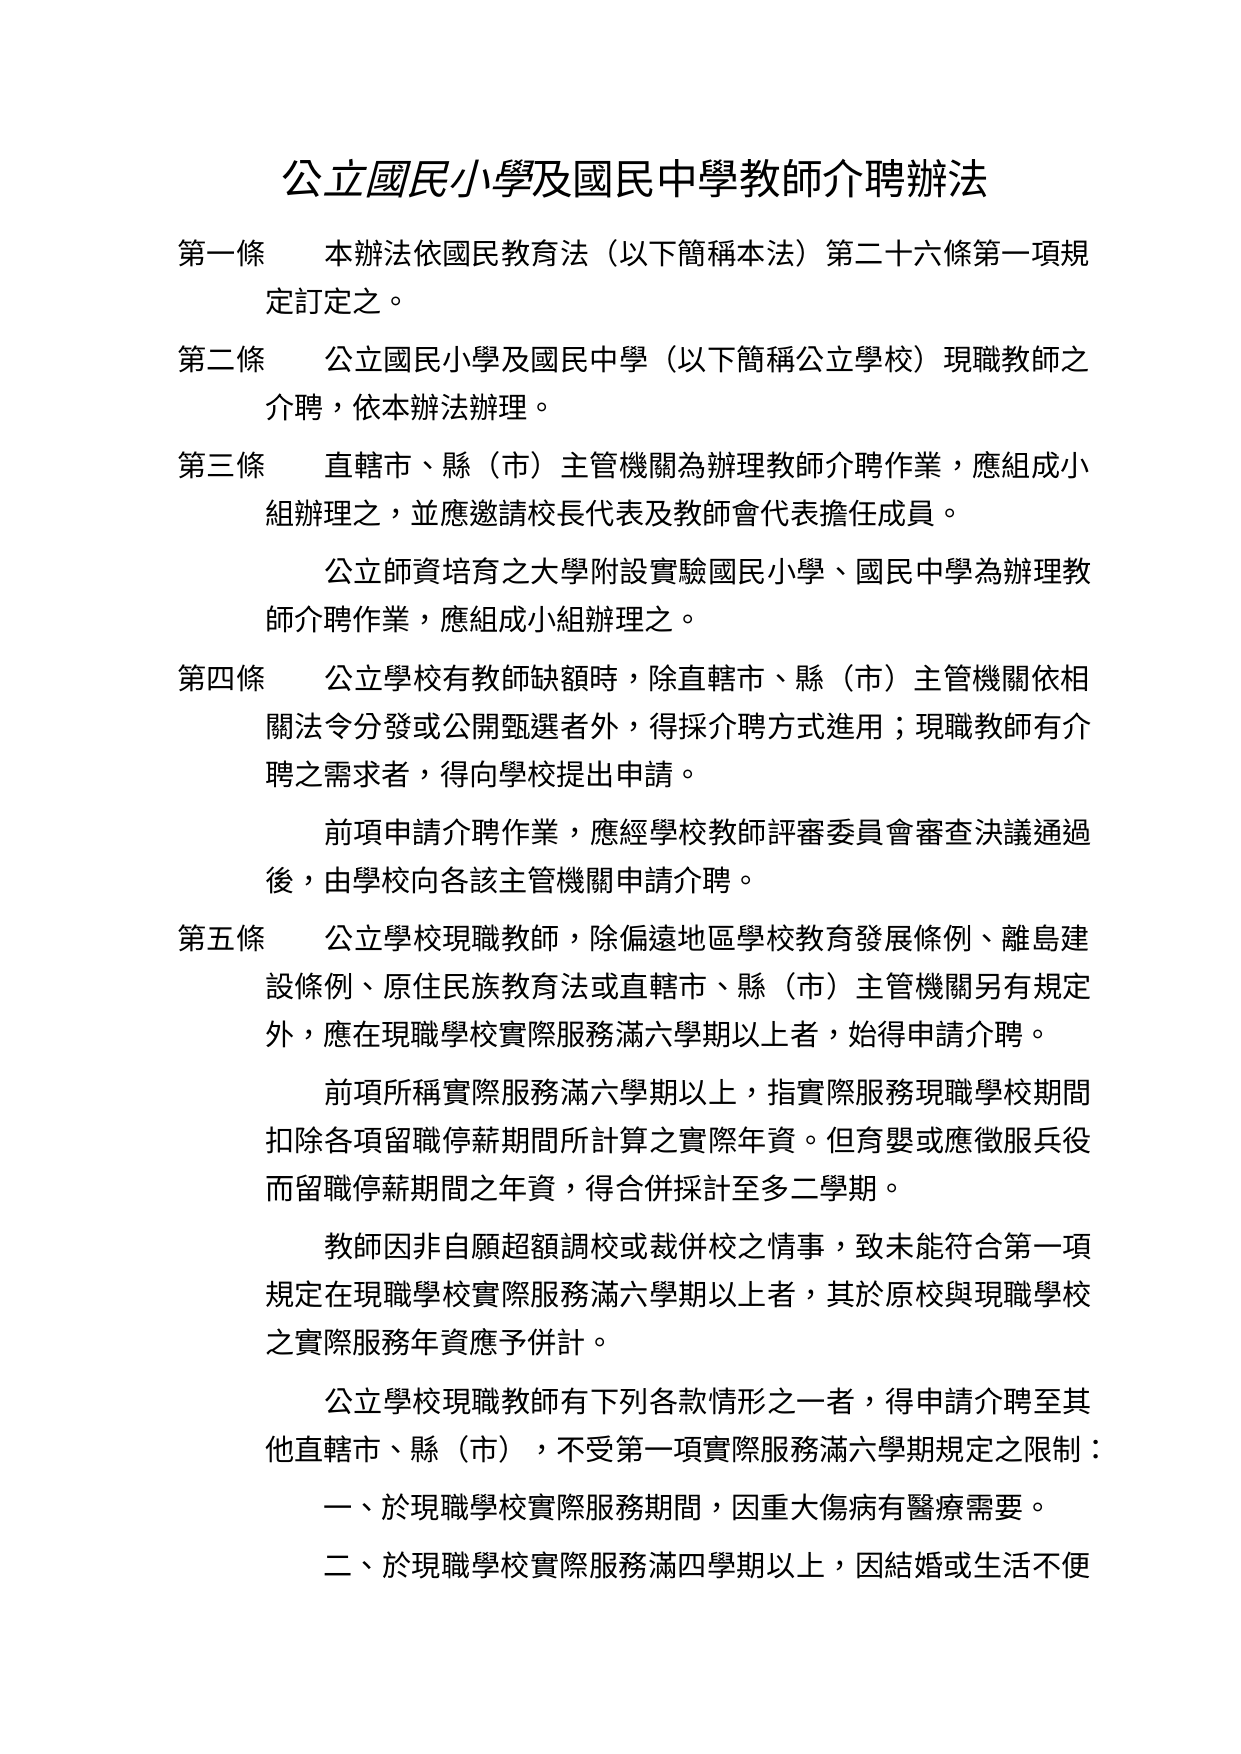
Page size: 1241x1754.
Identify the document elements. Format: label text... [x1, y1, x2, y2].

text 公立學校現職教師有下列各款情形之一者，得申請介聘至其他直轄市、縣（市），不受第一項實際服務滿六學期規定之限制： [265, 1374, 1092, 1469]
text 第四條 公立學校有教師缺額時，除直轄市、縣（市）主管機關依相關法令分發或公開甄選者外，得採介聘方式進用；現職教師有介聘之需求者，得向學校提出申請。 [177, 651, 1092, 794]
text 二、於現職學校實際服務滿四學期以上，因結婚或生活不便 [323, 1538, 1092, 1586]
text 教師因非自願超額調校或裁併校之情事，致未能符合第一項規定在現職學校實際服務滿六學期以上者，其於原校與現職學校之實際服務年資應予併計。 [265, 1219, 1092, 1363]
text 前項申請介聘作業，應經學校教師評審委員會審查決議通過後，由學校向各該主管機關申請介聘。 [265, 805, 1092, 901]
text 公立師資培育之大學附設實驗國民小學、國民中學為辦理教師介聘作業，應組成小組辦理之。 [265, 544, 1092, 640]
text 第二條 公立國民小學及國民中學（以下簡稱公立學校）現職教師之介聘，依本辦法辦理。 [177, 332, 1092, 428]
text 第一條 本辦法依國民教育法（以下簡稱本法）第二十六條第一項規定訂定之。 [177, 226, 1092, 322]
text 第三條 直轄市、縣（市）主管機關為辦理教師介聘作業，應組成小組辦理之，並應邀請校長代表及教師會代表擔任成員。 [177, 438, 1092, 534]
text 第五條 公立學校現職教師，除偏遠地區學校教育發展條例、離島建設條例、原住民族教育法或直轄市、縣（市）主管機關另有規定外，應在現職學校實際服務滿六學期以上者，始得申請介聘。 [177, 911, 1092, 1055]
text 前項所稱實際服務滿六學期以上，指實際服務現職學校期間扣除各項留職停薪期間所計算之實際年資。但育嬰或應徵服兵役而留職停薪期間之年資，得合併採計至多二學期。 [265, 1065, 1092, 1209]
text 一、於現職學校實際服務期間，因重大傷病有醫療需要。 [323, 1480, 1092, 1528]
text 公立國民小學及國民中學教師介聘辦法 [177, 166, 1092, 202]
